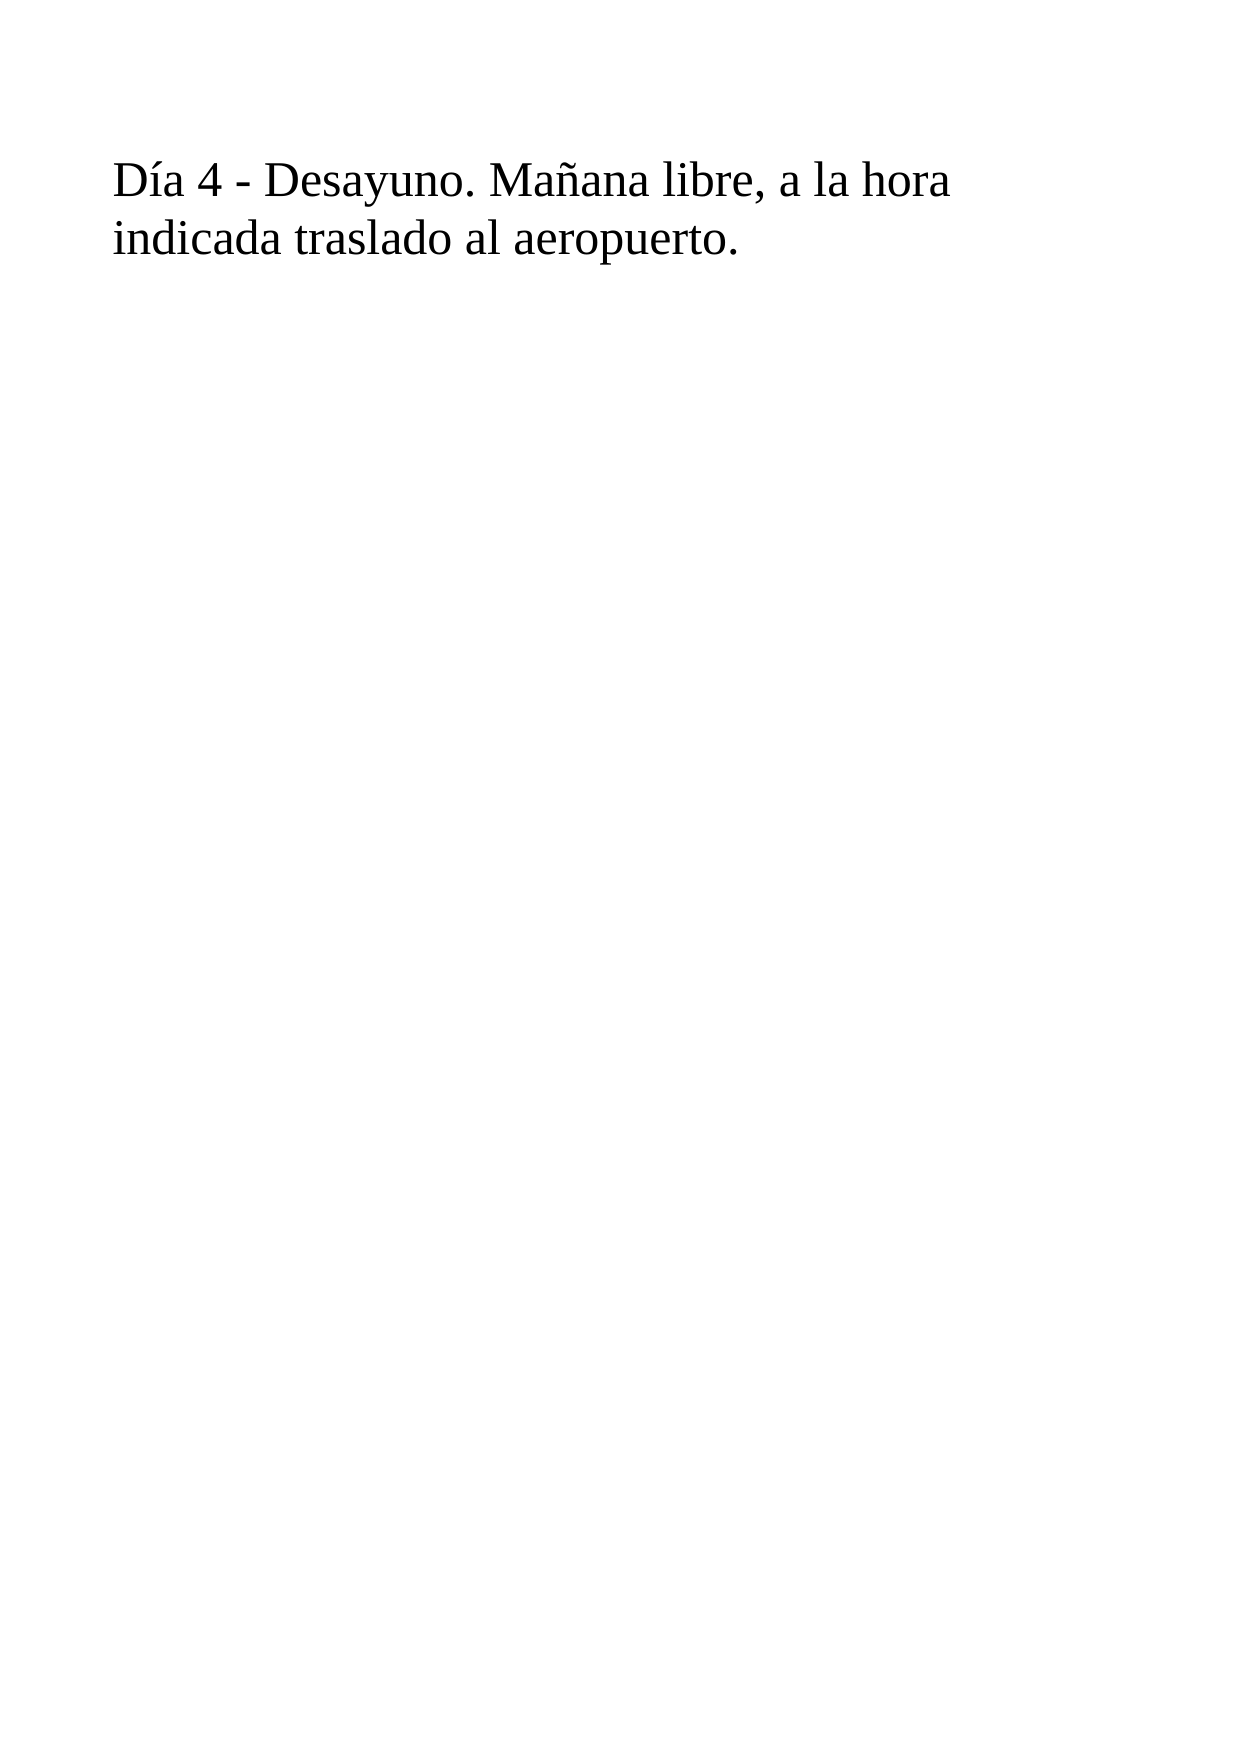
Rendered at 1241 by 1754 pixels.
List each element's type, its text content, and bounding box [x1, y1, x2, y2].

text Día 4 - Desayuno. Mañana libre, a la hora indicada traslado al aeropuerto. [112, 150, 1128, 265]
